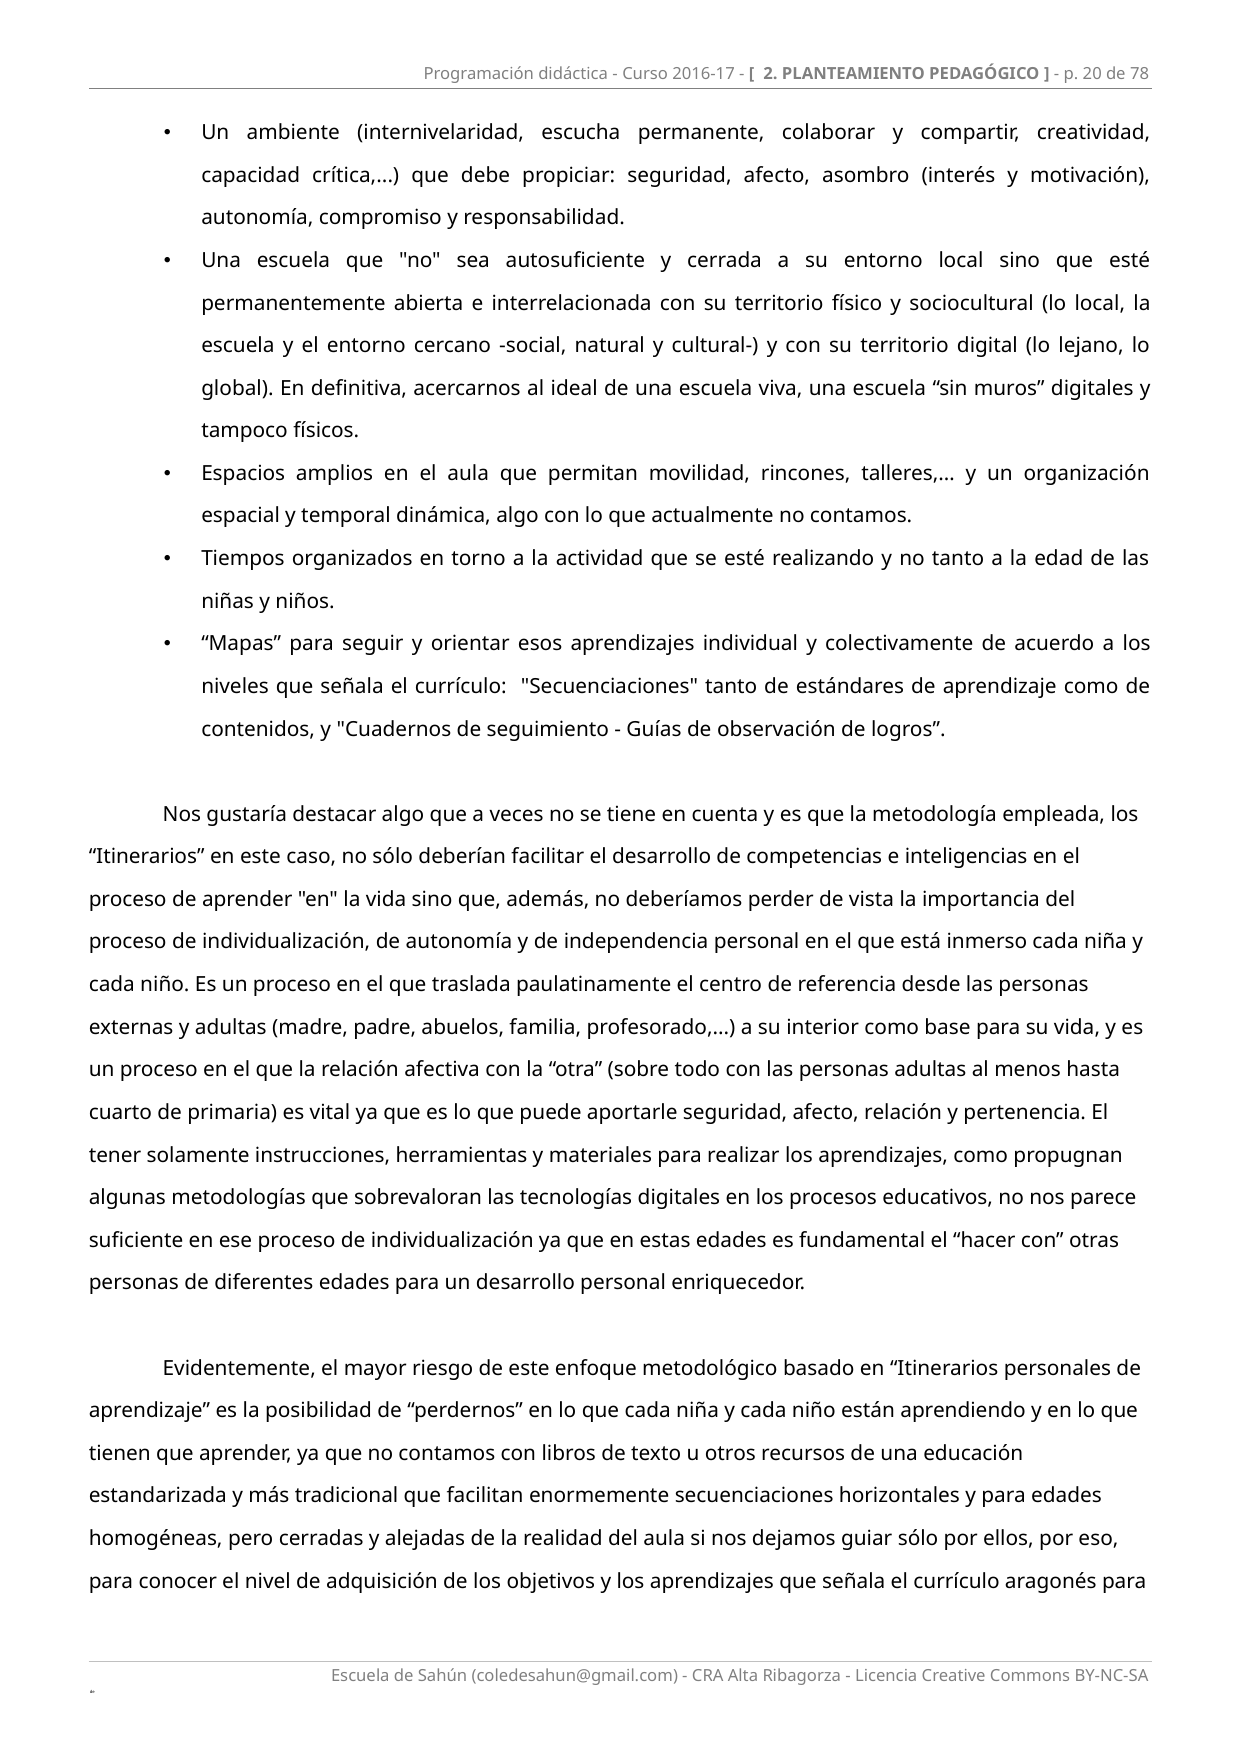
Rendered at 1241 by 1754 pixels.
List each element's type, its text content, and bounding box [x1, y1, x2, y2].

list “Mapas” para seguir y orientar esos aprendizajes individual y colectivamente de acuerdo a los niveles que señala el currículo: "Secuenciaciones" tanto de estándares de aprendizaje como de contenidos, y "Cuadernos de seguimiento - Guías de observación de logros”. [163, 628, 1152, 742]
list Tiempos organizados en torno a la actividad que se esté realizando y no tanto a la edad de las niñas y niños. [163, 543, 1152, 614]
text Nos gustaría destacar algo que a veces no se tiene en cuenta y es que la metodología empleada, los “Itinerarios” en este caso, no sólo deberían facilitar el desarrollo de competencias e inteligencias en el proceso de aprender "en" la vida sino que, además, no deberíamos perder de vista la importancia del proceso de individualización, de autonomía y de independencia personal en el que está inmerso cada niña y cada niño. Es un proceso en el que traslada paulatinamente el centro de referencia desde las personas externas y adultas (madre, padre, abuelos, familia, profesorado,...) a su interior como base para su vida, y es un proceso en el que la relación afectiva con la “otra” (sobre todo con las personas adultas al menos hasta cuarto de primaria) es vital ya que es lo que puede aportarle seguridad, afecto, relación y pertenencia. El tener solamente instrucciones, herramientas y materiales para realizar los aprendizajes, como propugnan algunas metodologías que sobrevaloran las tecnologías digitales en los procesos educativos, no nos parece suficiente en ese proceso de individualización ya que en estas edades es fundamental el “hacer con” otras personas de diferentes edades para un desarrollo personal enriquecedor. [88, 799, 1152, 1296]
text Evidentemente, el mayor riesgo de este enfoque metodológico basado en “Itinerarios personales de aprendizaje” es la posibilidad de “perdernos” en lo que cada niña y cada niño están aprendiendo y en lo que tienen que aprender, ya que no contamos con libros de texto u otros recursos de una educación estandarizada y más tradicional que facilitan enormemente secuenciaciones horizontales y para edades homogéneas, pero cerradas y alejadas de la realidad del aula si nos dejamos guiar sólo por ellos, por eso, para conocer el nivel de adquisición de los objetivos y los aprendizajes que señala el currículo aragonés para [88, 1353, 1152, 1594]
list Una escuela que "no" sea autosuficiente y cerrada a su entorno local sino que esté permanentemente abierta e interrelacionada con su territorio físico y sociocultural (lo local, la escuela y el entorno cercano -social, natural y cultural-) y con su territorio digital (lo lejano, lo global). En definitiva, acercarnos al ideal de una escuela viva, una escuela “sin muros” digitales y tampoco físicos. [163, 245, 1152, 444]
list Espacios amplios en el aula que permitan movilidad, rincones, talleres,… y un organización espacial y temporal dinámica, algo con lo que actualmente no contamos. [163, 458, 1152, 529]
list Un ambiente (internivelaridad, escucha permanente, colaborar y compartir, creatividad, capacidad crítica,...) que debe propiciar: seguridad, afecto, asombro (interés y motivación), autonomía, compromiso y responsabilidad. [163, 117, 1152, 231]
